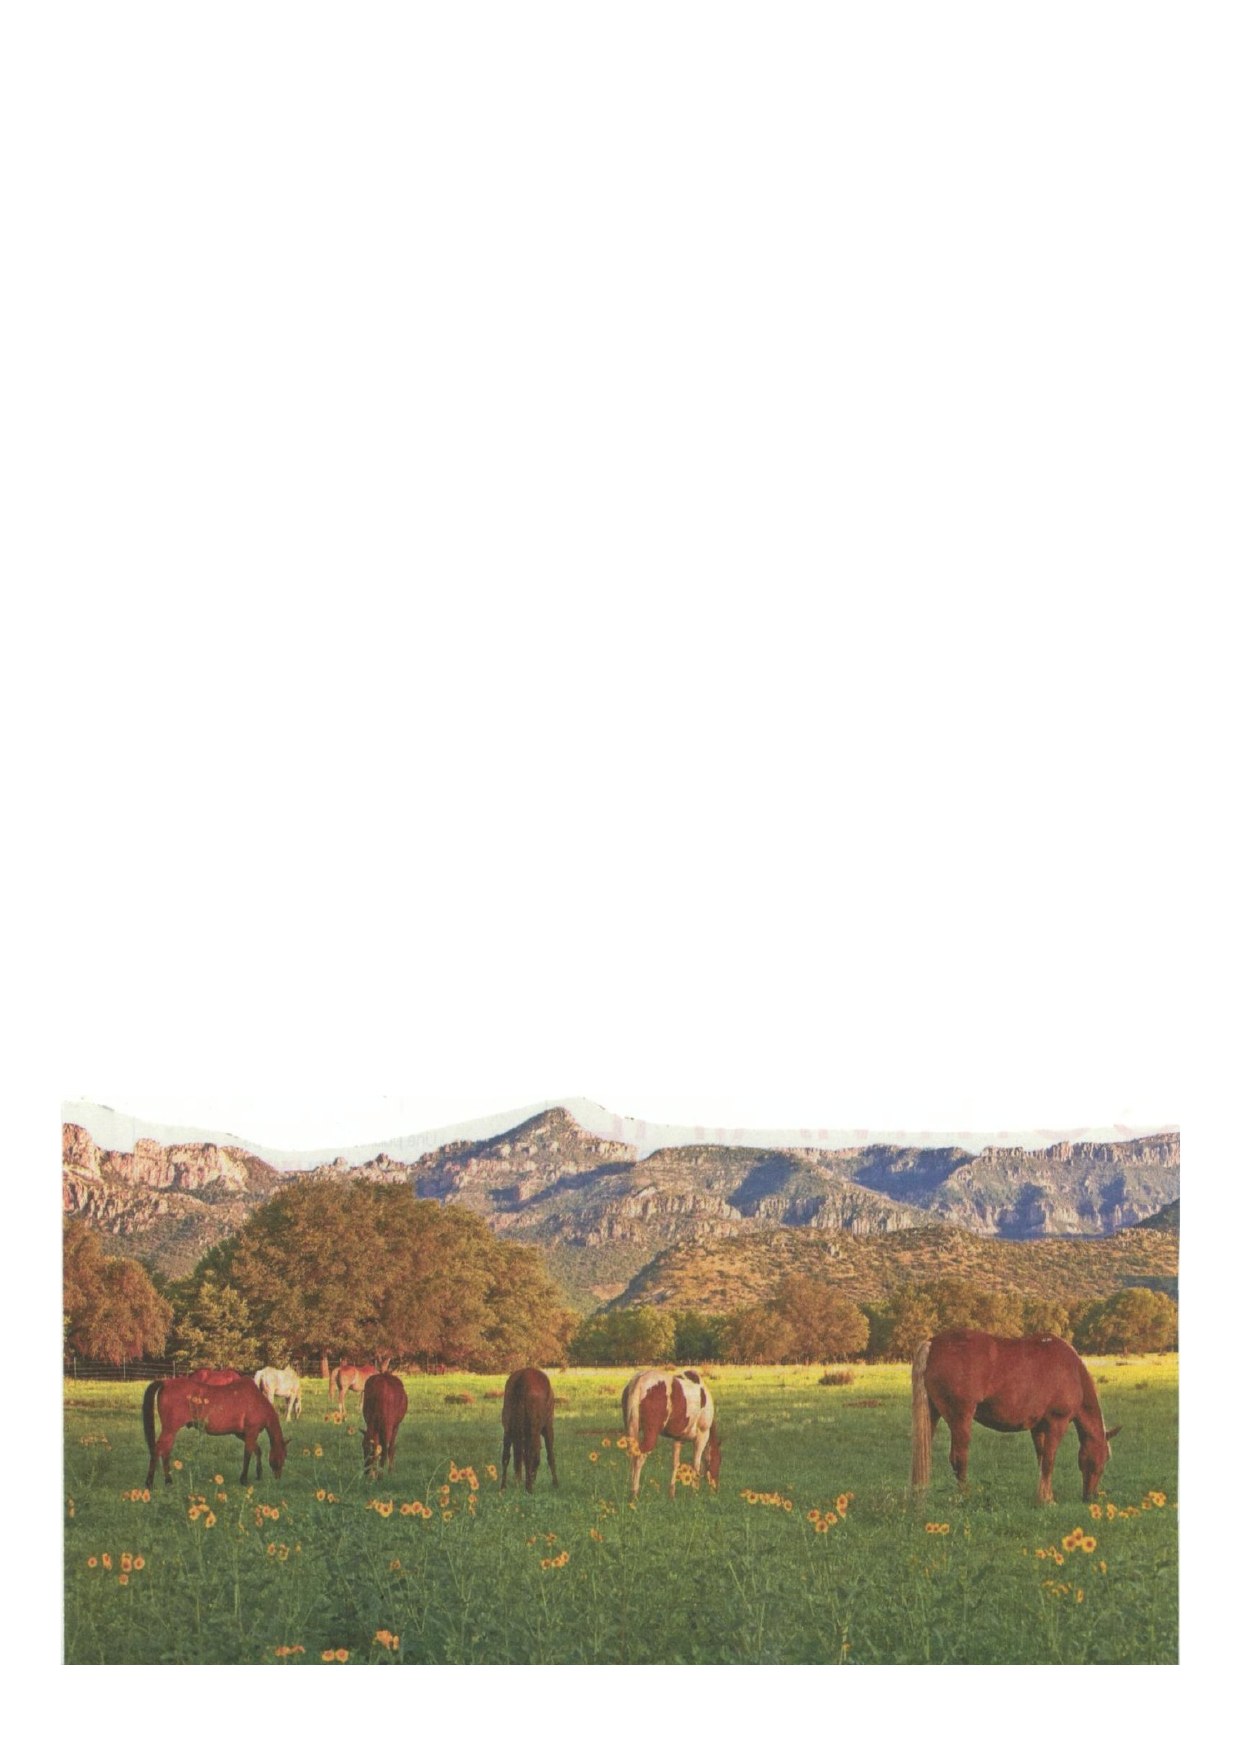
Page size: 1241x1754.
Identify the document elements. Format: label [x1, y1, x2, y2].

picture [60, 1095, 1181, 1665]
